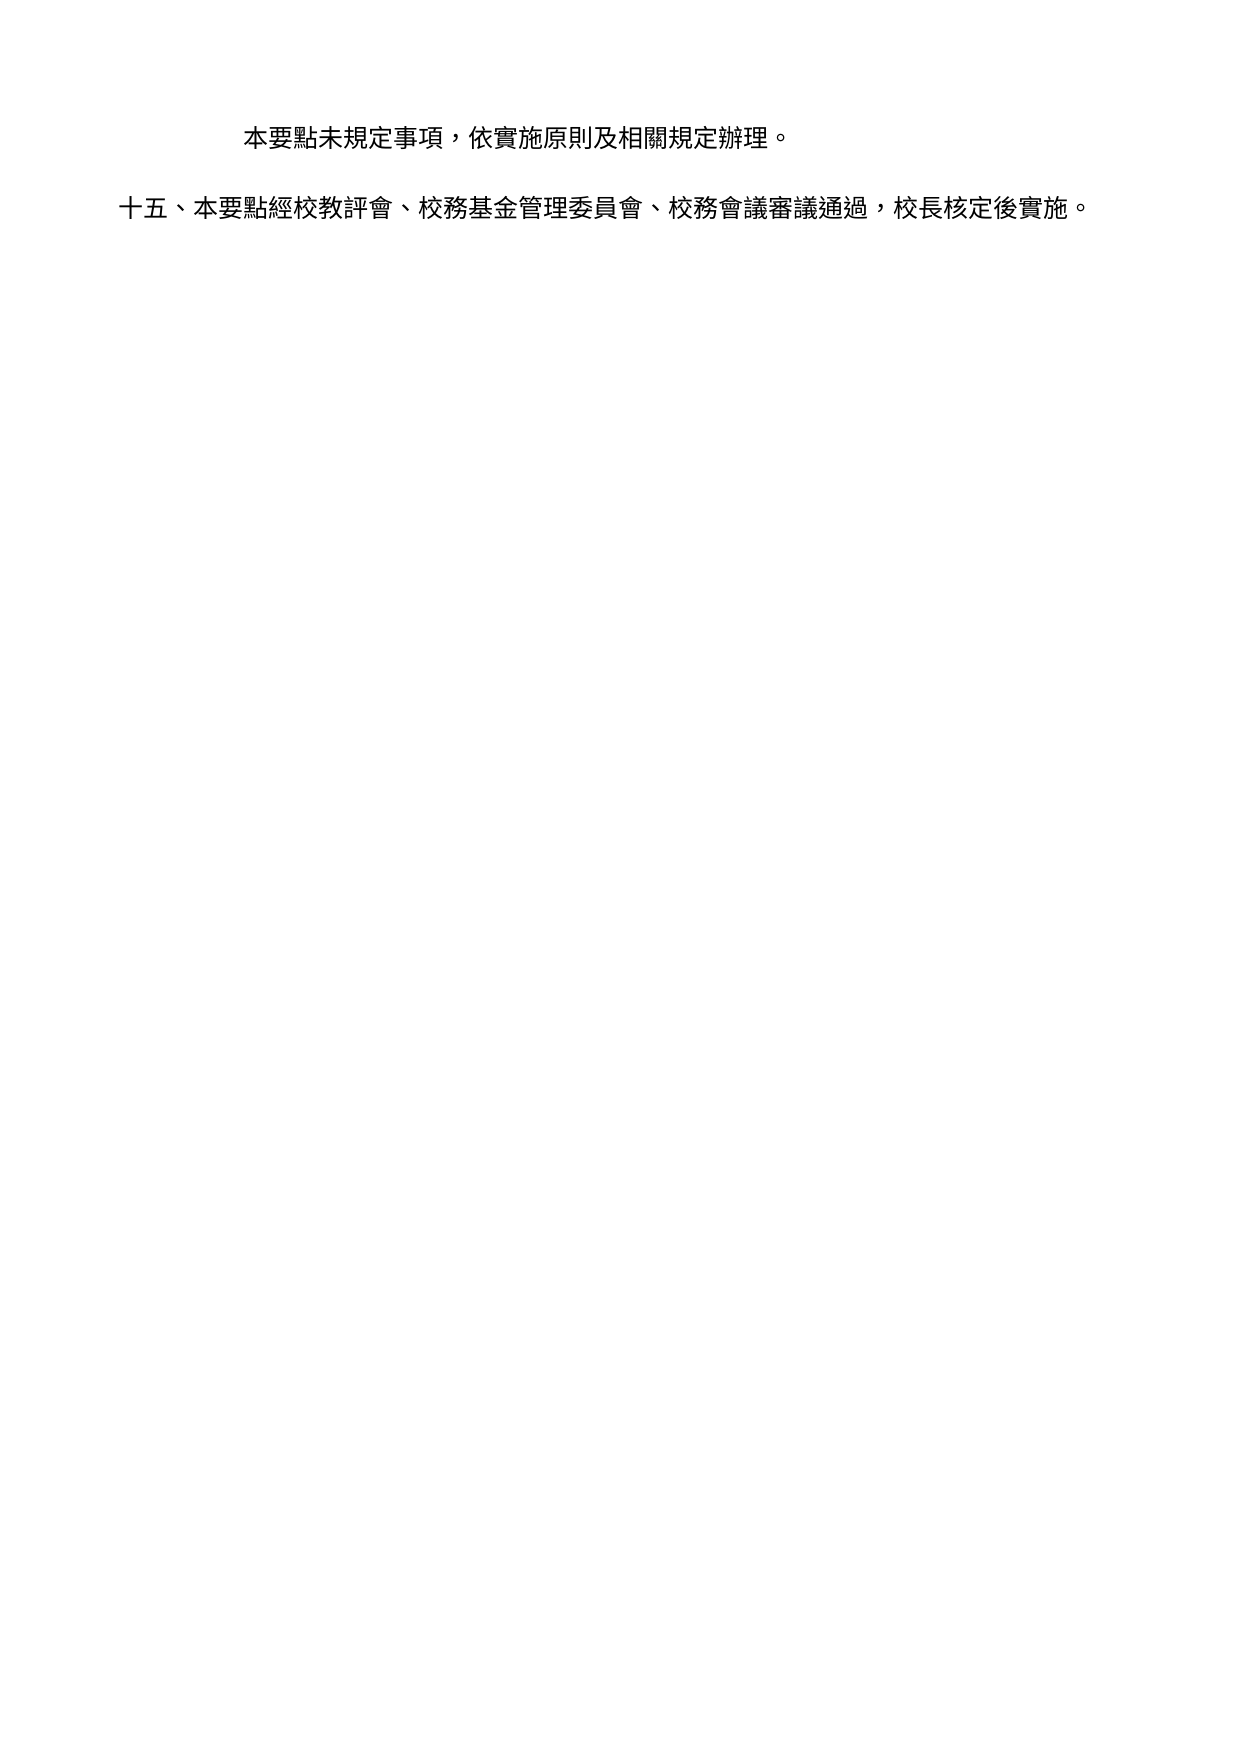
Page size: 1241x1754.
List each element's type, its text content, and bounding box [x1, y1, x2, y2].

text 本要點未規定事項，依實施原則及相關規定辦理。 [193, 118, 1122, 154]
text 十五、本要點經校教評會、校務基金管理委員會、校務會議審議通過，校長核定後實施。 [118, 188, 1122, 225]
